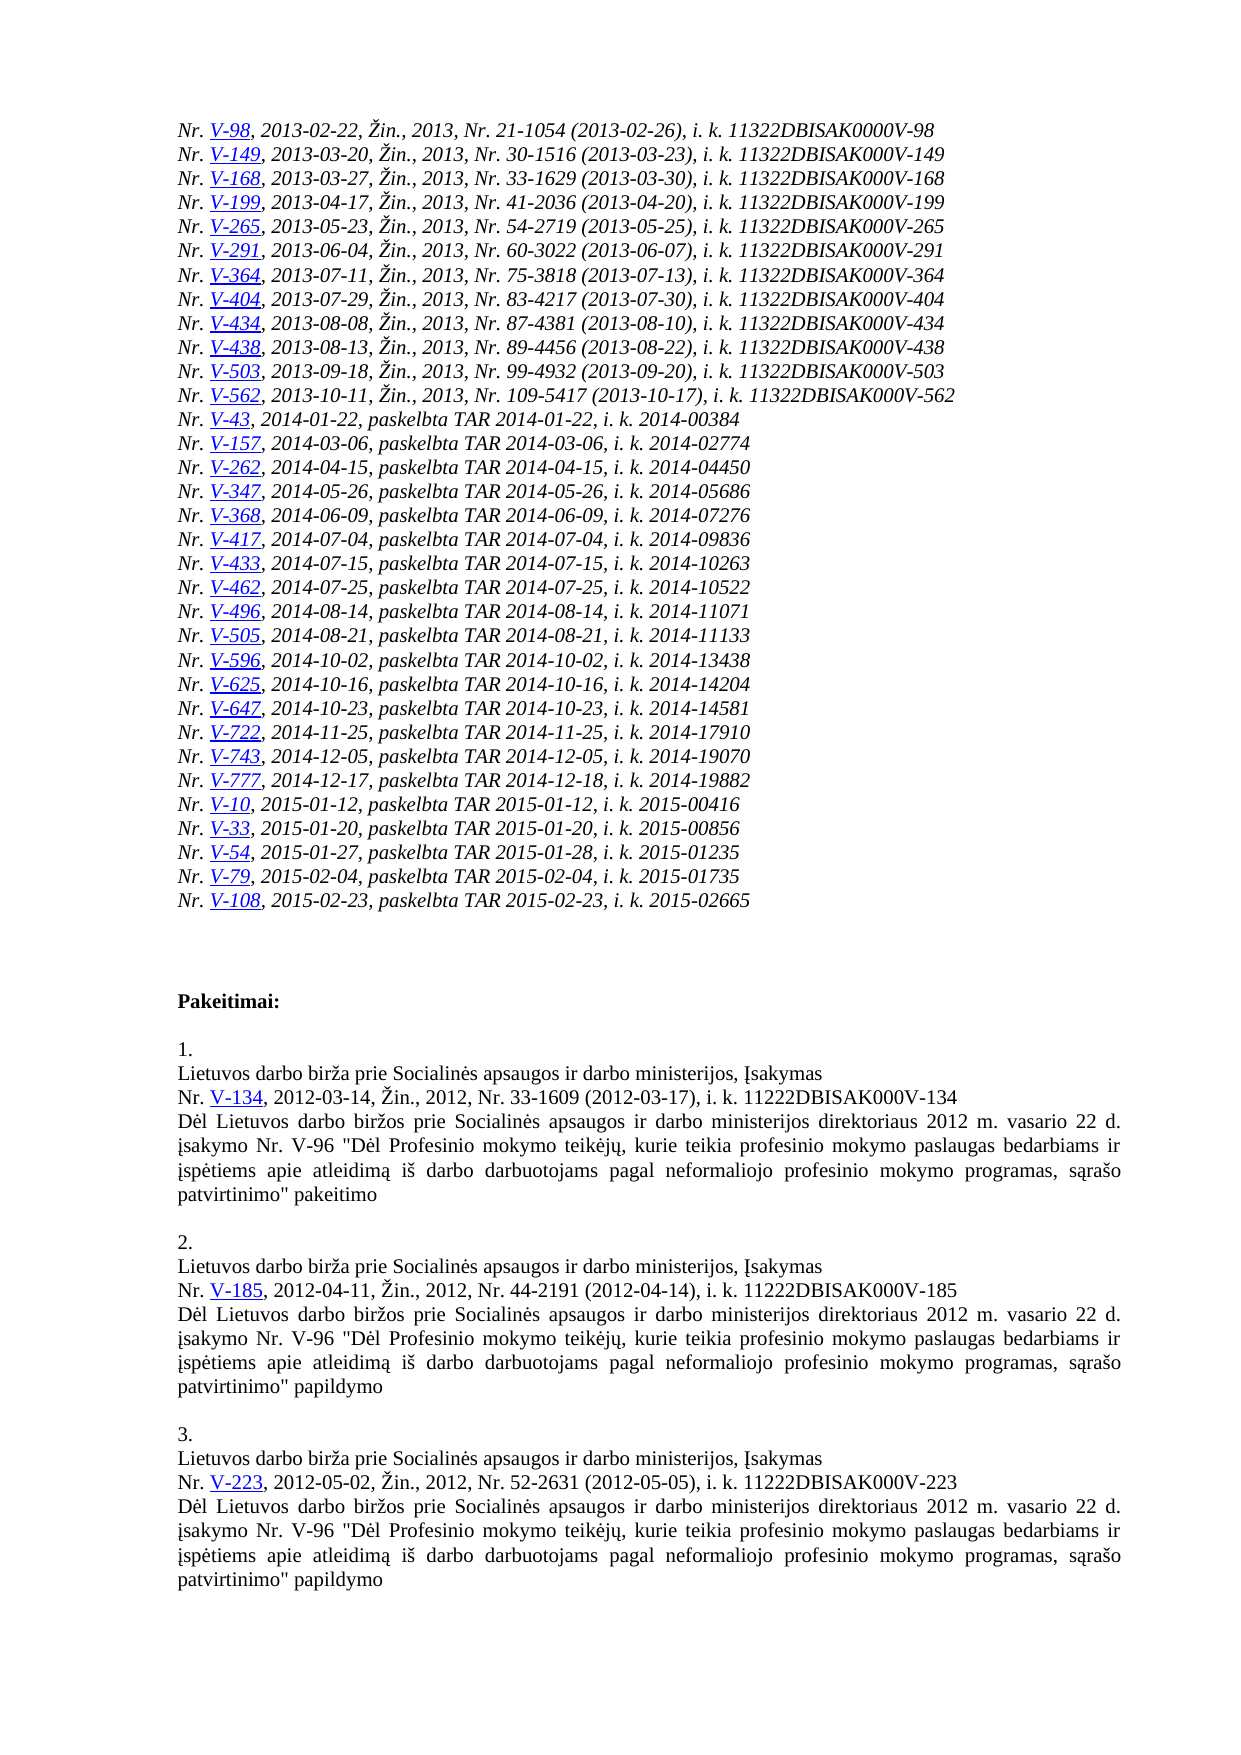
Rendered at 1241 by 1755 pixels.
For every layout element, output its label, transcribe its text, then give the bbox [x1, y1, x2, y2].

text 3. [177, 1422, 1122, 1446]
text Nr. V-54, 2015-01-27, paskelbta TAR 2015-01-28, i. k. 2015-01235 [177, 840, 1122, 864]
text Nr. V-223, 2012-05-02, Žin., 2012, Nr. 52-2631 (2012-05-05), i. k. 11222DBISAK000V-223 [177, 1470, 1122, 1494]
text Nr. V-134, 2012-03-14, Žin., 2012, Nr. 33-1609 (2012-03-17), i. k. 11222DBISAK000V-134 [177, 1085, 1122, 1109]
text Nr. V-149, 2013-03-20, Žin., 2013, Nr. 30-1516 (2013-03-23), i. k. 11322DBISAK000V-149 [177, 142, 1122, 166]
text Nr. V-647, 2014-10-23, paskelbta TAR 2014-10-23, i. k. 2014-14581 [177, 696, 1122, 720]
text Nr. V-496, 2014-08-14, paskelbta TAR 2014-08-14, i. k. 2014-11071 [177, 599, 1122, 623]
text Nr. V-168, 2013-03-27, Žin., 2013, Nr. 33-1629 (2013-03-30), i. k. 11322DBISAK000V-168 [177, 166, 1122, 190]
text Nr. V-417, 2014-07-04, paskelbta TAR 2014-07-04, i. k. 2014-09836 [177, 527, 1122, 551]
text Nr. V-438, 2013-08-13, Žin., 2013, Nr. 89-4456 (2013-08-22), i. k. 11322DBISAK000V-438 [177, 335, 1122, 359]
text Nr. V-625, 2014-10-16, paskelbta TAR 2014-10-16, i. k. 2014-14204 [177, 672, 1122, 696]
text Nr. V-368, 2014-06-09, paskelbta TAR 2014-06-09, i. k. 2014-07276 [177, 503, 1122, 527]
text Nr. V-291, 2013-06-04, Žin., 2013, Nr. 60-3022 (2013-06-07), i. k. 11322DBISAK000V-291 [177, 238, 1122, 262]
text Nr. V-79, 2015-02-04, paskelbta TAR 2015-02-04, i. k. 2015-01735 [177, 864, 1122, 888]
text Lietuvos darbo birža prie Socialinės apsaugos ir darbo ministerijos, Įsakymas [177, 1254, 1122, 1278]
text Nr. V-562, 2013-10-11, Žin., 2013, Nr. 109-5417 (2013-10-17), i. k. 11322DBISAK000V-562 [177, 383, 1122, 407]
text Nr. V-462, 2014-07-25, paskelbta TAR 2014-07-25, i. k. 2014-10522 [177, 575, 1122, 599]
text Nr. V-262, 2014-04-15, paskelbta TAR 2014-04-15, i. k. 2014-04450 [177, 455, 1122, 479]
text Nr. V-433, 2014-07-15, paskelbta TAR 2014-07-15, i. k. 2014-10263 [177, 551, 1122, 575]
text Nr. V-199, 2013-04-17, Žin., 2013, Nr. 41-2036 (2013-04-20), i. k. 11322DBISAK000V-199 [177, 190, 1122, 214]
text Nr. V-503, 2013-09-18, Žin., 2013, Nr. 99-4932 (2013-09-20), i. k. 11322DBISAK000V-503 [177, 359, 1122, 383]
text Nr. V-265, 2013-05-23, Žin., 2013, Nr. 54-2719 (2013-05-25), i. k. 11322DBISAK000V-265 [177, 214, 1122, 238]
text Nr. V-404, 2013-07-29, Žin., 2013, Nr. 83-4217 (2013-07-30), i. k. 11322DBISAK000V-404 [177, 287, 1122, 311]
text Nr. V-434, 2013-08-08, Žin., 2013, Nr. 87-4381 (2013-08-10), i. k. 11322DBISAK000V-434 [177, 311, 1122, 335]
text Lietuvos darbo birža prie Socialinės apsaugos ir darbo ministerijos, Įsakymas [177, 1446, 1122, 1470]
text Pakeitimai: [177, 989, 1122, 1013]
text Nr. V-157, 2014-03-06, paskelbta TAR 2014-03-06, i. k. 2014-02774 [177, 431, 1122, 455]
text Nr. V-743, 2014-12-05, paskelbta TAR 2014-12-05, i. k. 2014-19070 [177, 744, 1122, 768]
text Nr. V-185, 2012-04-11, Žin., 2012, Nr. 44-2191 (2012-04-14), i. k. 11222DBISAK000V-185 [177, 1278, 1122, 1302]
text Nr. V-33, 2015-01-20, paskelbta TAR 2015-01-20, i. k. 2015-00856 [177, 816, 1122, 840]
text Dėl Lietuvos darbo biržos prie Socialinės apsaugos ir darbo ministerijos direktoriaus 2012 m. vasario 22 d. įsakymo Nr. V-96 "Dėl Profesinio mokymo teikėjų, kurie teikia profesinio mokymo paslaugas bedarbiams ir įspėtiems apie atleidimą iš darbo darbuotojams pagal neformaliojo profesinio mokymo programas, sąrašo patvirtinimo" papildymo [177, 1494, 1122, 1591]
text Nr. V-505, 2014-08-21, paskelbta TAR 2014-08-21, i. k. 2014-11133 [177, 623, 1122, 647]
text Nr. V-364, 2013-07-11, Žin., 2013, Nr. 75-3818 (2013-07-13), i. k. 11322DBISAK000V-364 [177, 262, 1122, 287]
text Dėl Lietuvos darbo biržos prie Socialinės apsaugos ir darbo ministerijos direktoriaus 2012 m. vasario 22 d. įsakymo Nr. V-96 "Dėl Profesinio mokymo teikėjų, kurie teikia profesinio mokymo paslaugas bedarbiams ir įspėtiems apie atleidimą iš darbo darbuotojams pagal neformaliojo profesinio mokymo programas, sąrašo patvirtinimo" papildymo [177, 1302, 1122, 1398]
text 2. [177, 1230, 1122, 1254]
text Nr. V-98, 2013-02-22, Žin., 2013, Nr. 21-1054 (2013-02-26), i. k. 11322DBISAK0000V-98 [177, 118, 1122, 142]
text Dėl Lietuvos darbo biržos prie Socialinės apsaugos ir darbo ministerijos direktoriaus 2012 m. vasario 22 d. įsakymo Nr. V-96 "Dėl Profesinio mokymo teikėjų, kurie teikia profesinio mokymo paslaugas bedarbiams ir įspėtiems apie atleidimą iš darbo darbuotojams pagal neformaliojo profesinio mokymo programas, sąrašo patvirtinimo" pakeitimo [177, 1109, 1122, 1206]
text Nr. V-596, 2014-10-02, paskelbta TAR 2014-10-02, i. k. 2014-13438 [177, 647, 1122, 672]
text Nr. V-777, 2014-12-17, paskelbta TAR 2014-12-18, i. k. 2014-19882 [177, 768, 1122, 792]
text Nr. V-722, 2014-11-25, paskelbta TAR 2014-11-25, i. k. 2014-17910 [177, 720, 1122, 744]
text Nr. V-108, 2015-02-23, paskelbta TAR 2015-02-23, i. k. 2015-02665 [177, 888, 1122, 912]
text Nr. V-347, 2014-05-26, paskelbta TAR 2014-05-26, i. k. 2014-05686 [177, 479, 1122, 503]
text 1. [177, 1037, 1122, 1061]
text Lietuvos darbo birža prie Socialinės apsaugos ir darbo ministerijos, Įsakymas [177, 1061, 1122, 1085]
text Nr. V-10, 2015-01-12, paskelbta TAR 2015-01-12, i. k. 2015-00416 [177, 792, 1122, 816]
text Nr. V-43, 2014-01-22, paskelbta TAR 2014-01-22, i. k. 2014-00384 [177, 407, 1122, 431]
